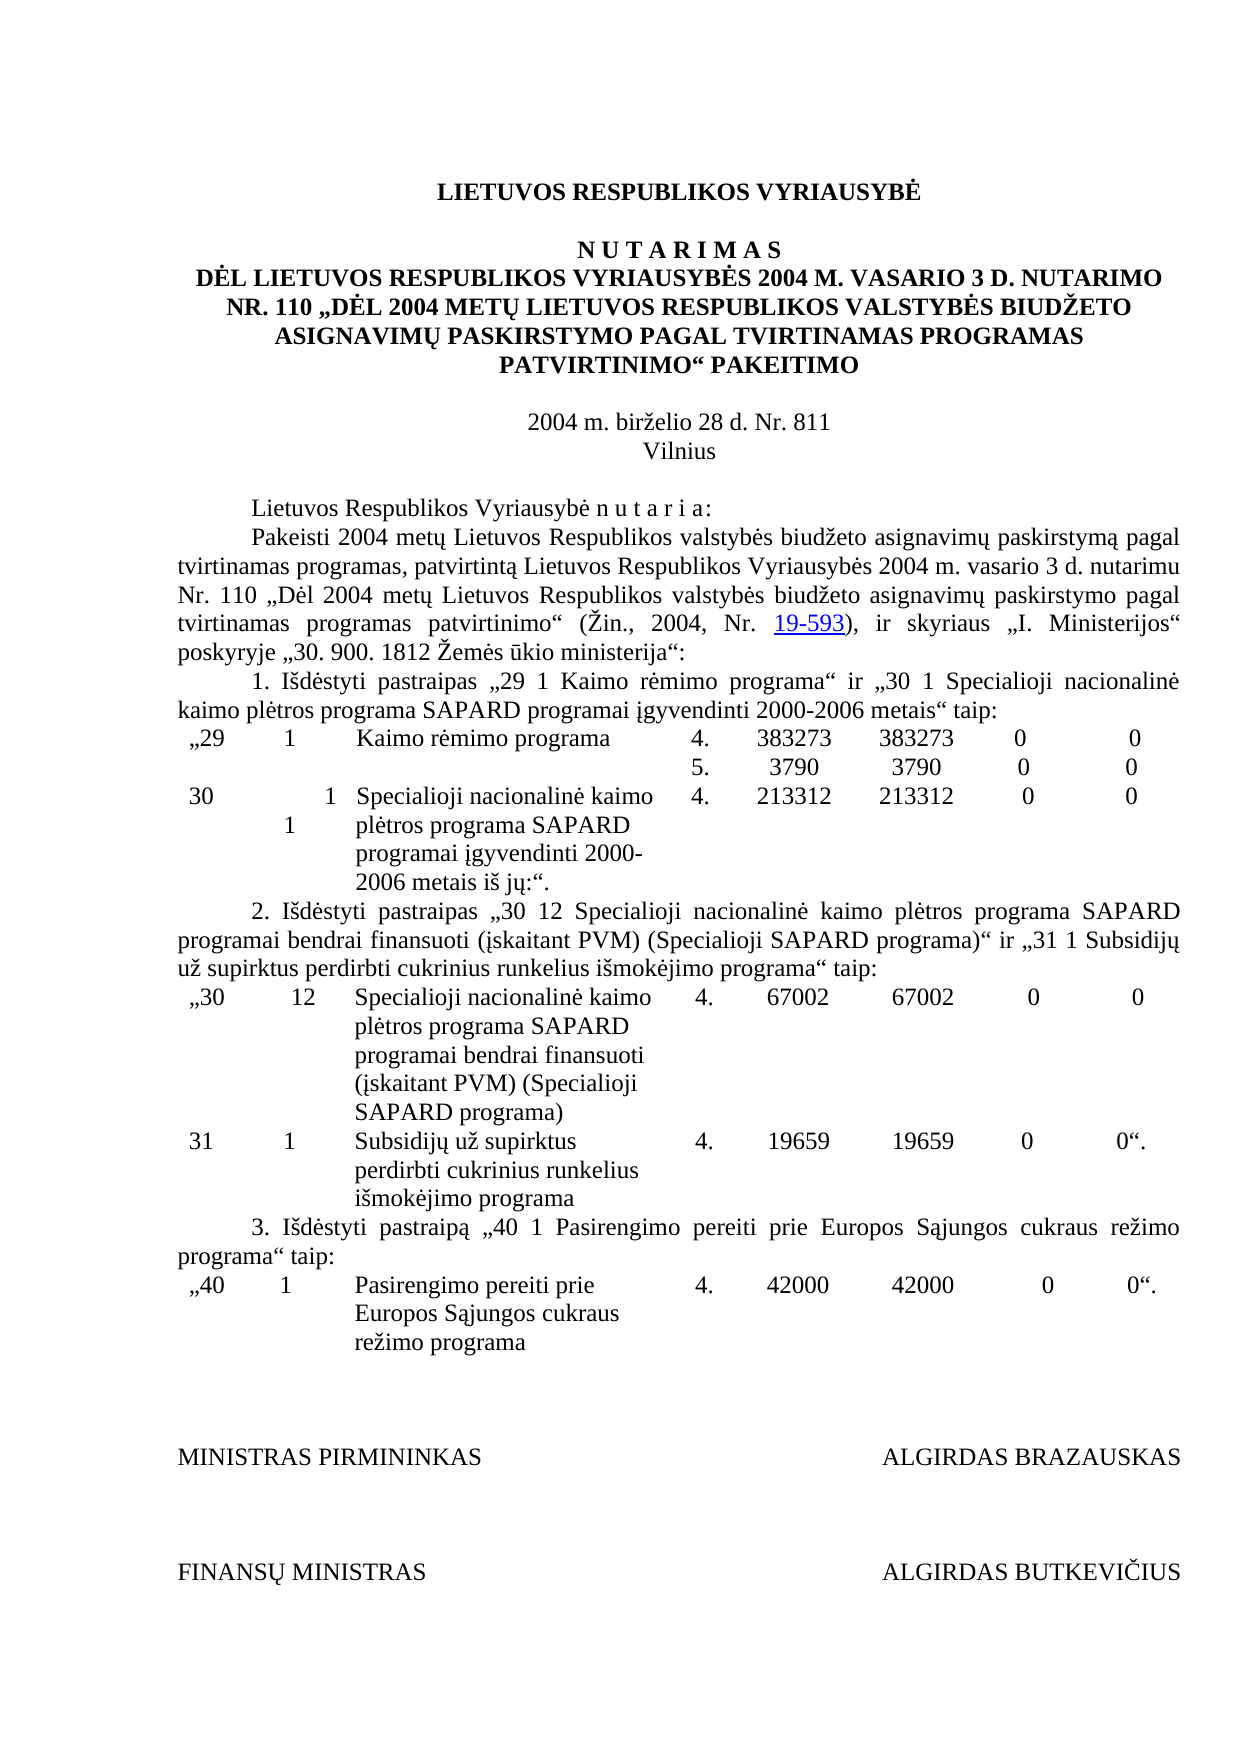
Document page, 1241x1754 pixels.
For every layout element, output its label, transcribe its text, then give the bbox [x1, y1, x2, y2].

table_header 0 [980, 982, 1074, 1126]
table_header 0 [971, 724, 1070, 752]
table_header 67002 [730, 982, 866, 1126]
table_cell 213312 [727, 781, 861, 896]
table_cell Specialioji nacionalinė kaimo plėtros programa SAPARD programai įgyvendinti 2000-2006 metais iš jų:“. [335, 781, 673, 896]
text 3. Išdėstyti pastraipą „40 1 Pasirengimo pereiti prie Europos Sąjungos cukraus režimo programa“ taip: [177, 1212, 1181, 1270]
text Pakeisti 2004 metų Lietuvos Respublikos valstybės biudžeto asignavimų paskirstymą pagal tvirtinamas programas, patvirtintą Lietuvos Respublikos Vyriausybės 2004 m. vasario 3 d. nutarimu Nr. 110 „Dėl 2004 metų Lietuvos Respublikos valstybės biudžeto asignavimų paskirstymo pagal tvirtinamas programas patvirtinimo“ (Žin., 2004, Nr. 19-593), ir skyriaus „I. Ministerijos“ poskyryje „30. 900. 1812 Žemės ūkio ministerija“: [177, 522, 1181, 666]
table_cell 0 [971, 781, 1074, 896]
table_cell 1 [272, 1126, 334, 1212]
table_header 42000 [866, 1270, 980, 1356]
text LIETUVOS RESPUBLIKOS VYRIAUSYBĖ [177, 177, 1181, 206]
table_header Kaimo rėmimo programa [335, 724, 673, 752]
table_cell 0 [980, 1126, 1074, 1212]
table_header 1 [272, 724, 335, 752]
table_cell [177, 752, 272, 781]
text DĖL LIETUVOS RESPUBLIKOS VYRIAUSYBĖS 2004 M. VASARIO 3 D. NUTARIMO NR. 110 „DĖL 2004 METŲ LIETUVOS RESPUBLIKOS VALSTYBĖS BIUDŽETO ASIGNAVIMŲ PASKIRSTYMO PAGAL TVIRTINAMAS PROGRAMAS PATVIRTINIMO“ PAKEITIMO [177, 263, 1181, 378]
table_header „29 [177, 724, 272, 752]
text Lietuvos Respublikos Vyriausybė nutaria: [177, 493, 1181, 522]
table_header 42000 [730, 1270, 866, 1356]
table_header 0 [1074, 982, 1188, 1126]
table_header 0 [1070, 724, 1188, 752]
table_header Pasirengimo pereiti prie Europos Sąjungos cukraus režimo programa [334, 1270, 678, 1356]
table_header 4. [674, 724, 727, 752]
table_cell 0“. [1074, 1126, 1188, 1212]
table_cell 31 [177, 1126, 272, 1212]
table_header 1 [268, 1270, 334, 1356]
table_cell 213312 [861, 781, 971, 896]
text 2004 m. birželio 28 d. Nr. 811 [177, 407, 1181, 436]
table_header Specialioji nacionalinė kaimo plėtros programa SAPARD programai bendrai finansuoti (įskaitant PVM) (Specialioji SAPARD programa) [334, 982, 678, 1126]
text MINISTRAS PIRMININKAS ALGIRDAS BRAZAUSKAS [177, 1442, 1181, 1471]
table_header 0 [980, 1270, 1116, 1356]
table_header „40 [177, 1270, 268, 1356]
table_header 12 [272, 982, 334, 1126]
table_header 4. [678, 1270, 730, 1356]
table_cell 5. [674, 752, 727, 781]
table_cell [335, 752, 673, 781]
table_cell 1 1 [272, 781, 335, 896]
table_header „30 [177, 982, 272, 1126]
table_cell 4. [678, 1126, 730, 1212]
table_cell 19659 [730, 1126, 866, 1212]
table_header 0“. [1116, 1270, 1188, 1356]
table_header 4. [678, 982, 730, 1126]
text 1. Išdėstyti pastraipas „29 1 Kaimo rėmimo programa“ ir „30 1 Specialioji nacionalinė kaimo plėtros programa SAPARD programai įgyvendinti 2000-2006 metais“ taip: [177, 666, 1181, 723]
table_cell Subsidijų už supirktus perdirbti cukrinius runkelius išmokėjimo programa [334, 1126, 678, 1212]
table_cell 0 [1074, 781, 1188, 896]
text Vilnius [177, 436, 1181, 465]
table_cell 0 [1074, 752, 1188, 781]
table_header 383273 [727, 724, 861, 752]
text N U T A R I M A S [177, 235, 1181, 263]
table_header 383273 [861, 724, 971, 752]
table_cell [272, 752, 335, 781]
table_cell 4. [674, 781, 727, 896]
text FINANSŲ MINISTRAS ALGIRDAS BUTKEVIČIUS [177, 1557, 1181, 1586]
text 2. Išdėstyti pastraipas „30 12 Specialioji nacionalinė kaimo plėtros programa SAPARD programai bendrai finansuoti (įskaitant PVM) (Specialioji SAPARD programa)“ ir „31 1 Subsidijų už supirktus perdirbti cukrinius runkelius išmokėjimo programa“ taip: [177, 896, 1181, 982]
table_cell 30 [177, 781, 272, 896]
table_header 67002 [866, 982, 980, 1126]
table_cell 0 [971, 752, 1074, 781]
table_cell 3790 [861, 752, 971, 781]
table_cell 19659 [866, 1126, 980, 1212]
table_cell 3790 [727, 752, 861, 781]
